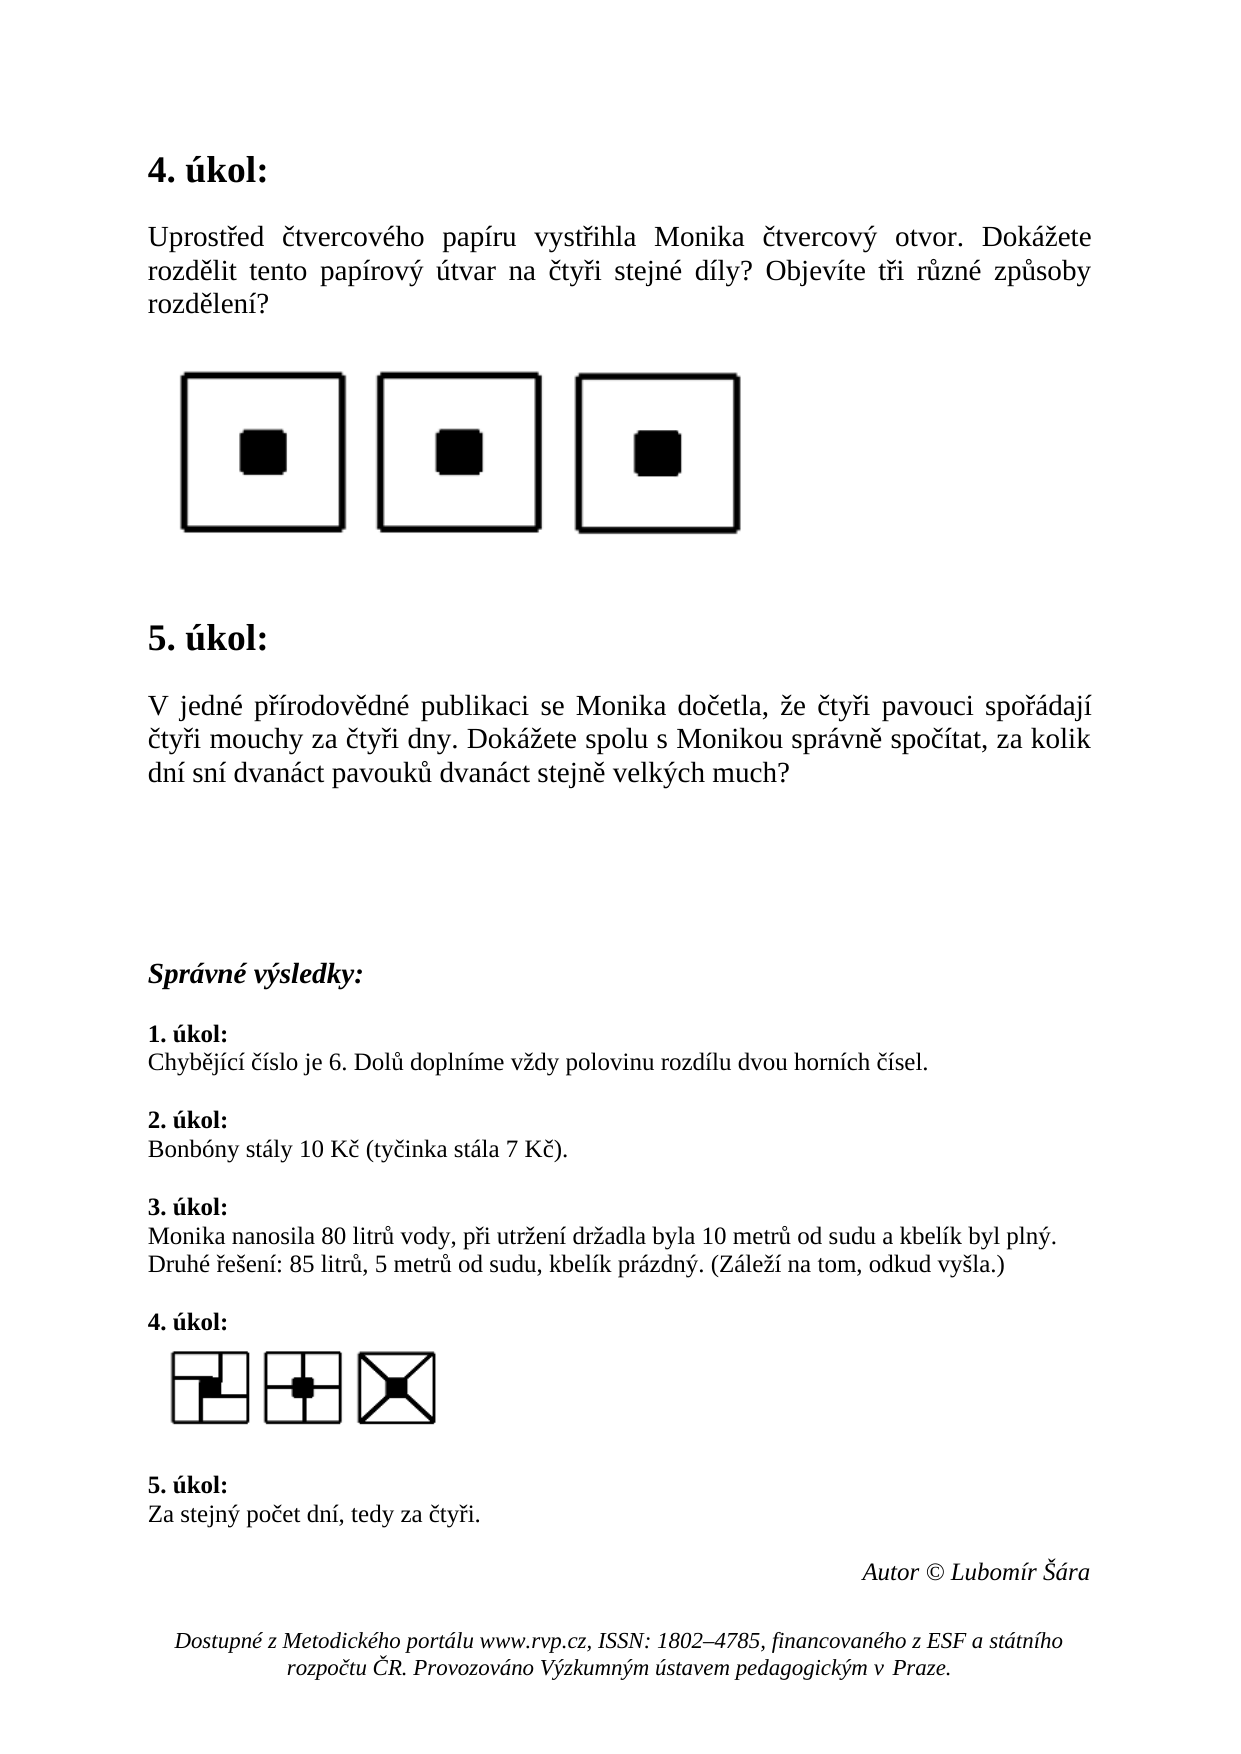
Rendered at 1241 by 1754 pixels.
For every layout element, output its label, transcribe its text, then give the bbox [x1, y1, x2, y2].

text 1. úkol: Chybějící číslo je 6. Dolů doplníme vždy polovinu rozdílu dvou horních čísel. [148, 1019, 1093, 1076]
text 5. úkol: Za stejný počet dní, tedy za čtyři. [148, 1470, 1093, 1527]
text Autor © Lubomír Šára [148, 1557, 1093, 1585]
picture [164, 1345, 444, 1432]
text Správné výsledky: [148, 956, 1093, 989]
text Uprostřed čtvercového papíru vystřihla Monika čtvercový otvor. Dokážete rozdělit tento papírový útvar na čtyři stejné díly? Objevíte tři různé způsoby rozdělení? [148, 219, 1093, 320]
text 4. úkol: [148, 1307, 1093, 1441]
text V jedné přírodovědné publikaci se Monika dočetla, že čtyři pavouci spořádají čtyři mouchy za čtyři dny. Dokážete spolu s Monikou správně spočítat, za kolik dní sní dvanáct pavouků dvanáct stejně velkých much? [148, 688, 1093, 788]
text 3. úkol: Monika nanosila 80 litrů vody, při utržení držadla byla 10 metrů od sudu a kbelík byl plný. Druhé řešení: 85 litrů, 5 metrů od sudu, kbelík prázdný. (Záleží na tom, odkud vyšla.) [148, 1192, 1093, 1278]
text 4. úkol: [148, 148, 1093, 191]
text 5. úkol: [148, 616, 1093, 659]
text 2. úkol: Bonbóny stály 10 Kč (tyčinka stála 7 Kč). [148, 1105, 1093, 1163]
picture [164, 357, 757, 550]
